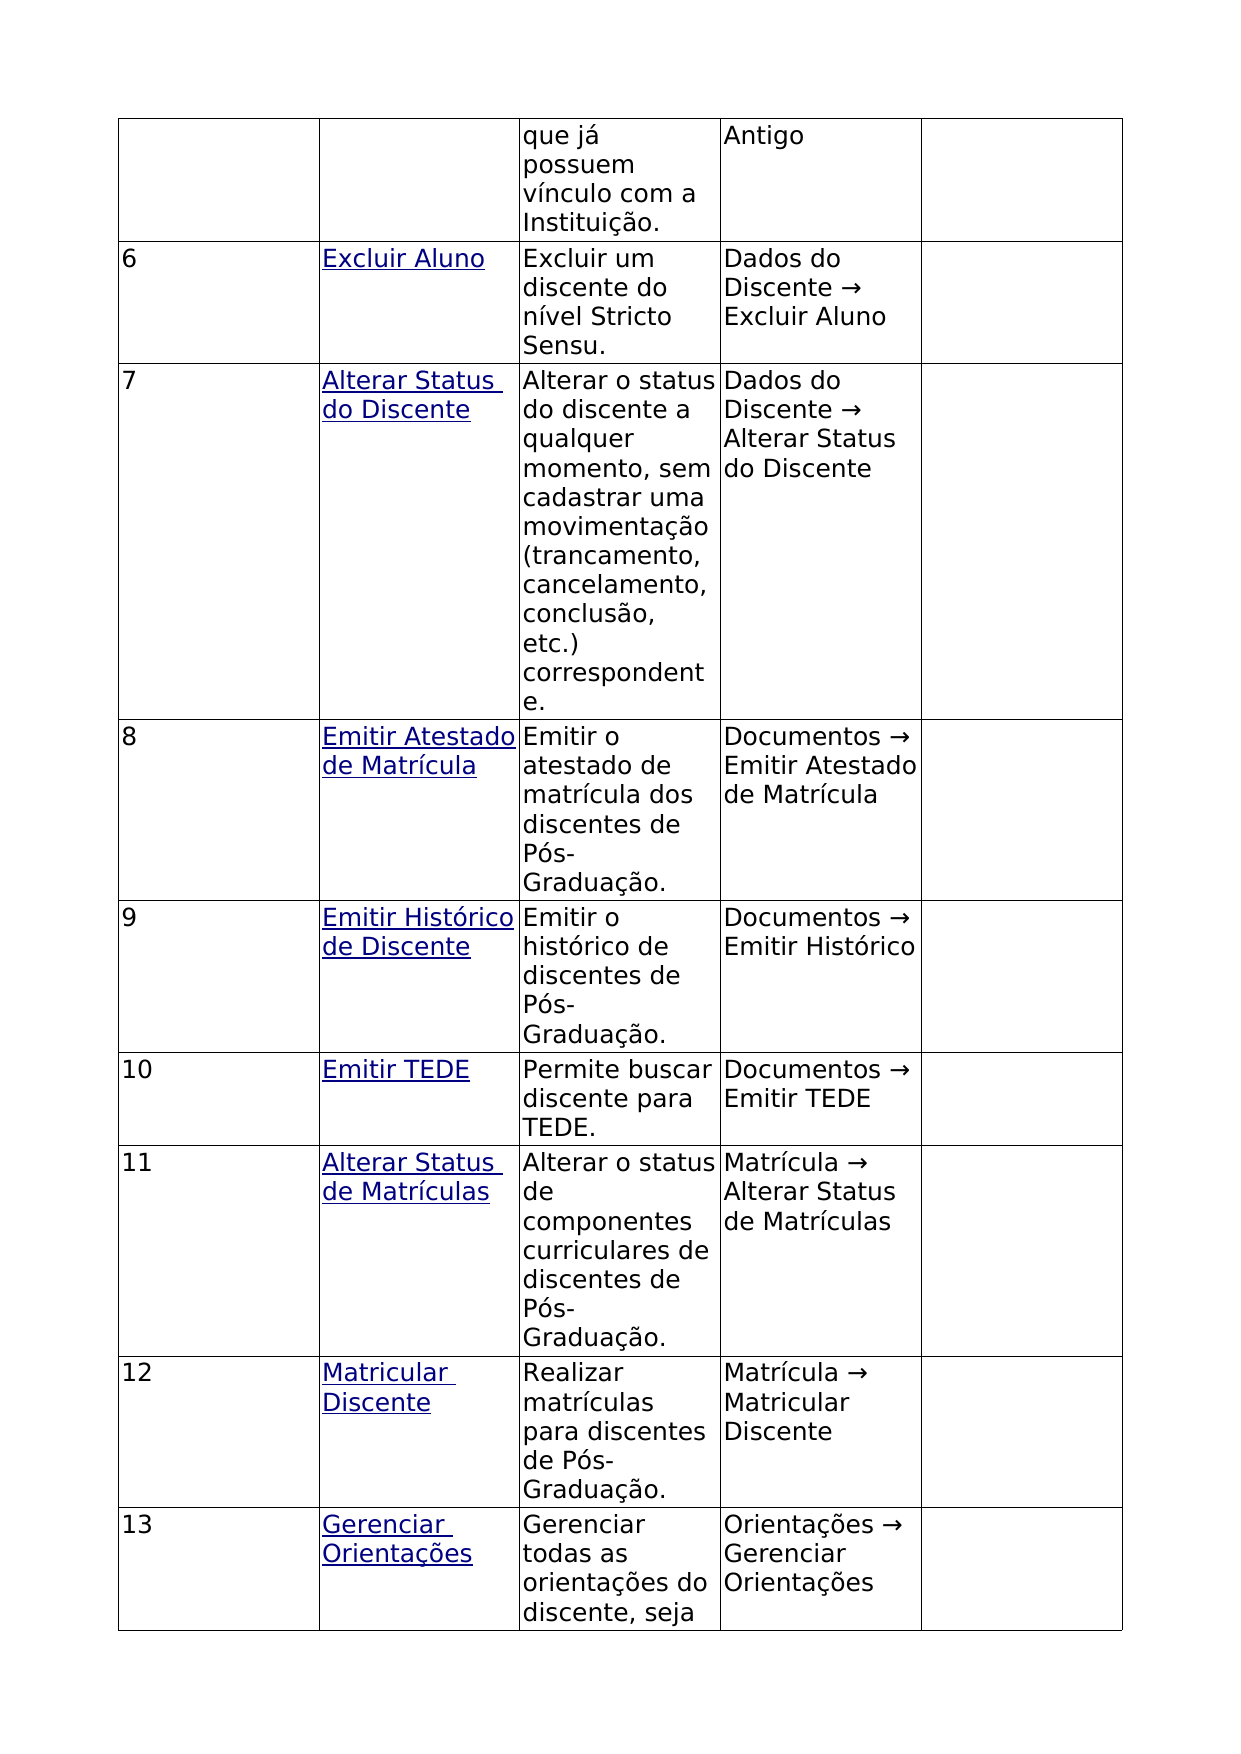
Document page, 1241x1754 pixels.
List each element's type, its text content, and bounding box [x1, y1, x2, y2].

table_cell Emitir o histórico de discentes de Pós-Graduação. [520, 901, 720, 1052]
table_cell [922, 242, 1122, 363]
table_cell Antigo [721, 119, 921, 241]
table_cell Emitir o atestado de matrícula dos discentes de Pós-Graduação. [520, 720, 720, 900]
table_cell Documentos → Emitir Atestado de Matrícula [721, 720, 921, 900]
table_cell Gerenciar Orientações [320, 1508, 519, 1630]
table_cell Emitir Atestado de Matrícula [320, 720, 519, 900]
table_cell Alterar o status de componentes curriculares de discentes de Pós-Graduação. [520, 1146, 720, 1356]
table_cell [922, 119, 1122, 241]
table_cell 10 [119, 1053, 319, 1145]
table_cell [119, 119, 319, 241]
table_cell [922, 1508, 1122, 1630]
table_cell Alterar Status do Discente [320, 364, 519, 719]
table_cell 9 [119, 901, 319, 1052]
table_cell Gerenciar todas as orientações do discente, seja [520, 1508, 720, 1630]
table_cell Realizar matrículas para discentes de Pós-Graduação. [520, 1357, 720, 1507]
table_cell 11 [119, 1146, 319, 1356]
table_cell 8 [119, 720, 319, 900]
table_cell Matrícula → Alterar Status de Matrículas [721, 1146, 921, 1356]
table_cell Orientações → Gerenciar Orientações [721, 1508, 921, 1630]
table_cell 13 [119, 1508, 319, 1630]
table_cell Matrícula → Matricular Discente [721, 1357, 921, 1507]
table_cell Dados do Discente → Excluir Aluno [721, 242, 921, 363]
table_cell [922, 720, 1122, 900]
table_cell 6 [119, 242, 319, 363]
table_cell Excluir um discente do nível Stricto Sensu. [520, 242, 720, 363]
table_cell Alterar Status de Matrículas [320, 1146, 519, 1356]
table_cell 12 [119, 1357, 319, 1507]
table_cell que já possuem vínculo com a Instituição. [520, 119, 720, 241]
table_cell Documentos → Emitir Histórico [721, 901, 921, 1052]
table_cell Alterar o status do discente a qualquer momento, sem cadastrar uma movimentação (trancamento, cancelamento, conclusão, etc.) correspondente. [520, 364, 720, 719]
table_cell Documentos → Emitir TEDE [721, 1053, 921, 1145]
table_cell [922, 1146, 1122, 1356]
table_cell [922, 364, 1122, 719]
table_cell Emitir TEDE [320, 1053, 519, 1145]
table_cell Dados do Discente → Alterar Status do Discente [721, 364, 921, 719]
table_cell [922, 1357, 1122, 1507]
table_cell Excluir Aluno [320, 242, 519, 363]
table_cell Matricular Discente [320, 1357, 519, 1507]
table_cell [320, 119, 519, 241]
table_cell [922, 901, 1122, 1052]
table_cell Emitir Histórico de Discente [320, 901, 519, 1052]
table_cell 7 [119, 364, 319, 719]
table_cell Permite buscar discente para TEDE. [520, 1053, 720, 1145]
table_cell [922, 1053, 1122, 1145]
